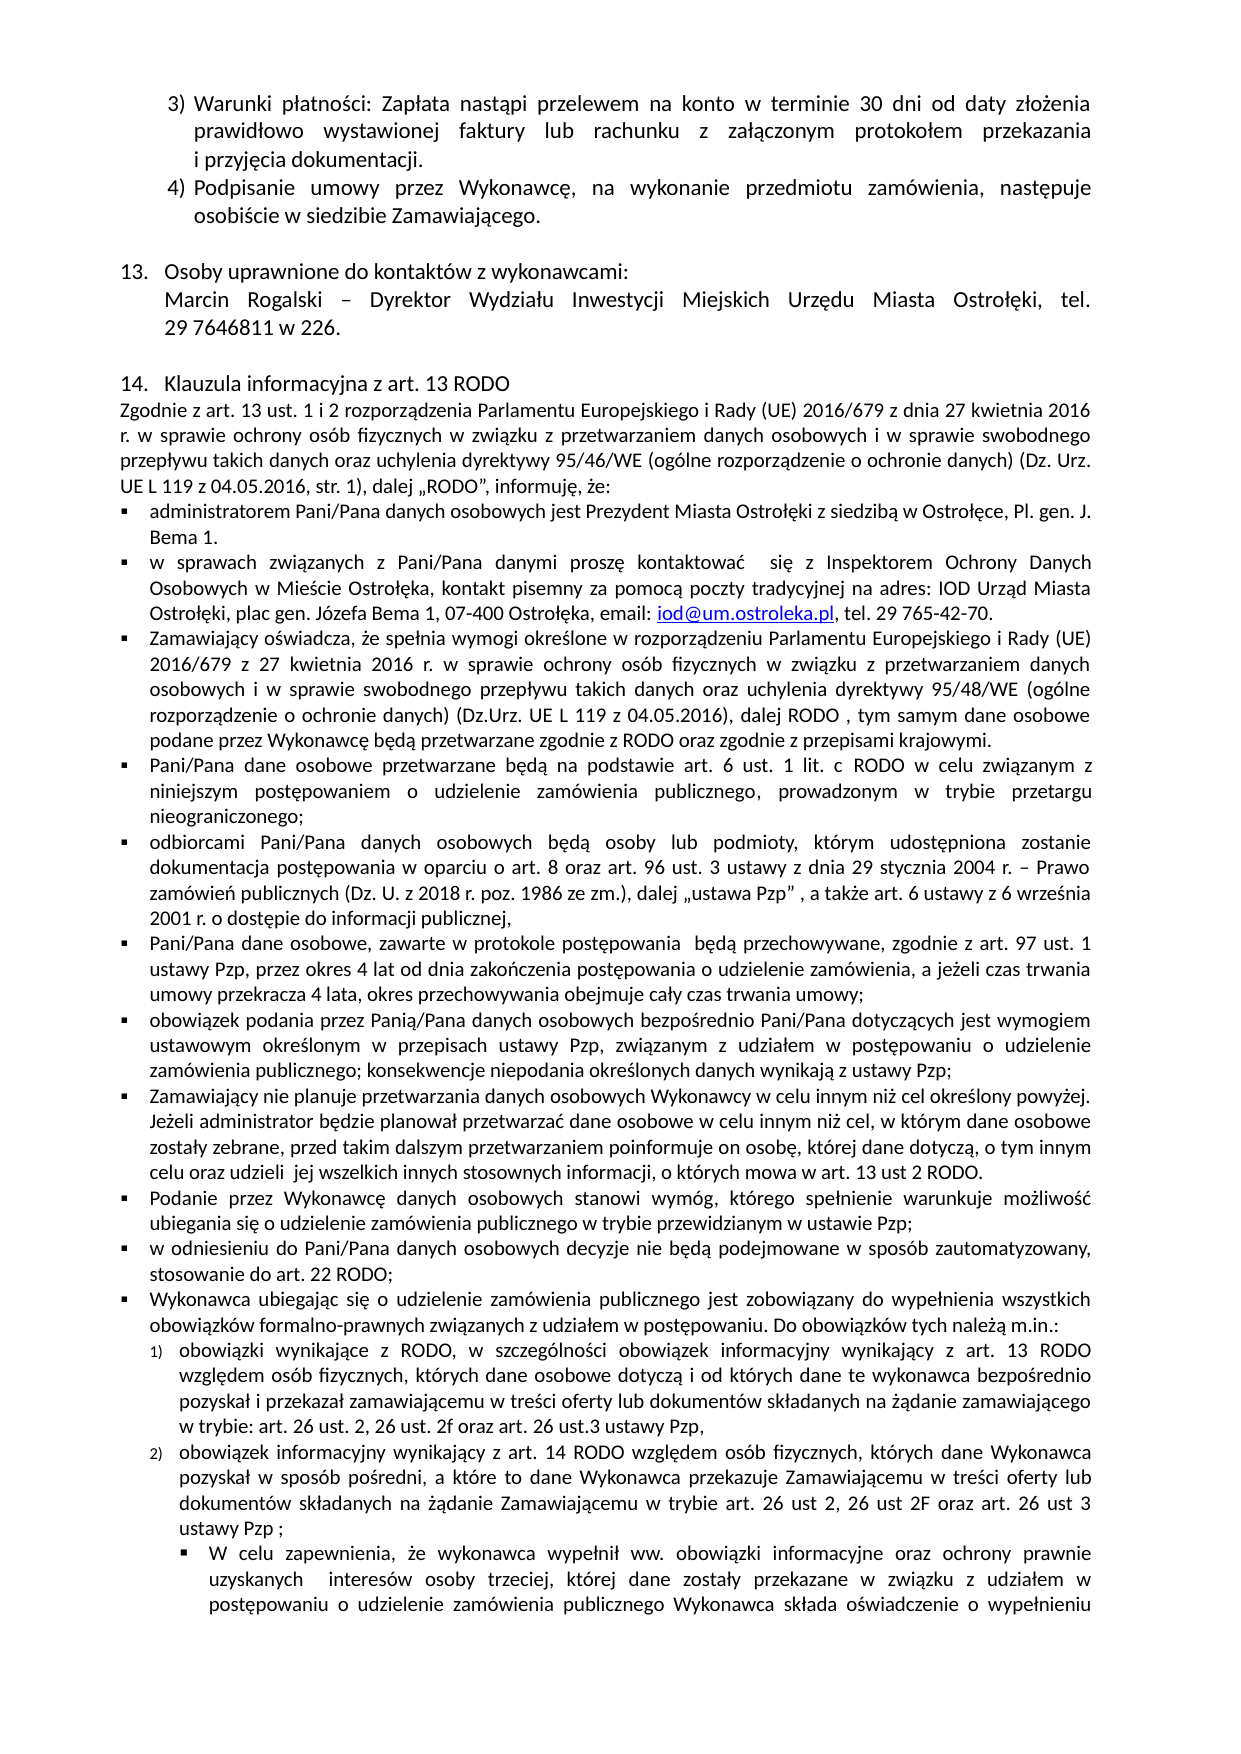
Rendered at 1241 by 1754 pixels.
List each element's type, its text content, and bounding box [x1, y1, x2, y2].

list administratorem Pani/Pana danych osobowych jest Prezydent Miasta Ostrołęki z siedzibą w Ostrołęce, Pl. gen. J. Bema 1. [120, 498, 1093, 549]
list Pani/Pana dane osobowe, zawarte w protokole postępowania będą przechowywane, zgodnie z art. 97 ust. 1 ustawy Pzp, przez okres 4 lat od dnia zakończenia postępowania o udzielenie zamówienia, a jeżeli czas trwania umowy przekracza 4 lata, okres przechowywania obejmuje cały czas trwania umowy; [120, 931, 1093, 1007]
list w sprawach związanych z Pani/Pana danymi proszę kontaktować się z Inspektorem Ochrony Danych Osobowych w Mieście Ostrołęka, kontakt pisemny za pomocą poczty tradycyjnej na adres: IOD Urząd Miasta Ostrołęki, plac gen. Józefa Bema 1, 07-400 Ostrołęka, email: iod@um.ostroleka.pl, tel. 29 765-42-70. [120, 549, 1093, 626]
list obowiązki wynikające z RODO, w szczególności obowiązek informacyjny wynikający z art. 13 RODO względem osób fizycznych, których dane osobowe dotyczą i od których dane te wykonawca bezpośrednio pozyskał i przekazał zamawiającemu w treści oferty lub dokumentów składanych na żądanie zamawiającego w trybie: art. 26 ust. 2, 26 ust. 2f oraz art. 26 ust.3 ustawy Pzp, [149, 1337, 1093, 1439]
list Klauzula informacyjna z art. 13 RODO [120, 369, 1093, 397]
list obowiązek informacyjny wynikający z art. 14 RODO względem osób fizycznych, których dane Wykonawca pozyskał w sposób pośredni, a które to dane Wykonawca przekazuje Zamawiającemu w treści oferty lub dokumentów składanych na żądanie Zamawiającemu w trybie art. 26 ust 2, 26 ust 2F oraz art. 26 ust 3 ustawy Pzp ; [149, 1439, 1093, 1541]
list Zamawiający oświadcza, że spełnia wymogi określone w rozporządzeniu Parlamentu Europejskiego i Rady (UE) 2016/679 z 27 kwietnia 2016 r. w sprawie ochrony osób fizycznych w związku z przetwarzaniem danych osobowych i w sprawie swobodnego przepływu takich danych oraz uchylenia dyrektywy 95/48/WE (ogólne rozporządzenie o ochronie danych) (Dz.Urz. UE L 119 z 04.05.2016), dalej RODO , tym samym dane osobowe podane przez Wykonawcę będą przetwarzane zgodnie z RODO oraz zgodnie z przepisami krajowymi. [120, 626, 1093, 753]
list Zamawiający nie planuje przetwarzania danych osobowych Wykonawcy w celu innym niż cel określony powyżej. Jeżeli administrator będzie planował przetwarzać dane osobowe w celu innym niż cel, w którym dane osobowe zostały zebrane, przed takim dalszym przetwarzaniem poinformuje on osobę, której dane dotyczą, o tym innym celu oraz udzieli jej wszelkich innych stosownych informacji, o których mowa w art. 13 ust 2 RODO. [120, 1083, 1093, 1185]
text Marcin Rogalski – Dyrektor Wydziału Inwestycji Miejskich Urzędu Miasta Ostrołęki, tel. 29 7646811 w 226. [164, 285, 1093, 341]
list W celu zapewnienia, że wykonawca wypełnił ww. obowiązki informacyjne oraz ochrony prawnie uzyskanych interesów osoby trzeciej, której dane zostały przekazane w związku z udziałem w postępowaniu o udzielenie zamówienia publicznego Wykonawca składa oświadczenie o wypełnieniu [179, 1541, 1093, 1617]
text Zgodnie z art. 13 ust. 1 i 2 rozporządzenia Parlamentu Europejskiego i Rady (UE) 2016/679 z dnia 27 kwietnia 2016 r. w sprawie ochrony osób fizycznych w związku z przetwarzaniem danych osobowych i w sprawie swobodnego przepływu takich danych oraz uchylenia dyrektywy 95/46/WE (ogólne rozporządzenie o ochronie danych) (Dz. Urz. UE L 119 z 04.05.2016, str. 1), dalej „RODO”, informuję, że: [120, 397, 1093, 498]
list Podpisanie umowy przez Wykonawcę, na wykonanie przedmiotu zamówienia, następuje osobiście w siedzibie Zamawiającego. [167, 173, 1093, 229]
list Pani/Pana dane osobowe przetwarzane będą na podstawie art. 6 ust. 1 lit. c RODO w celu związanym z niniejszym postępowaniem o udzielenie zamówienia publicznego, prowadzonym w trybie przetargu nieograniczonego; [120, 753, 1093, 829]
list Wykonawca ubiegając się o udzielenie zamówienia publicznego jest zobowiązany do wypełnienia wszystkich obowiązków formalno-prawnych związanych z udziałem w postępowaniu. Do obowiązków tych należą m.in.: [120, 1286, 1093, 1337]
list Osoby uprawnione do kontaktów z wykonawcami: [120, 257, 1093, 285]
list Podanie przez Wykonawcę danych osobowych stanowi wymóg, którego spełnienie warunkuje możliwość ubiegania się o udzielenie zamówienia publicznego w trybie przewidzianym w ustawie Pzp; [120, 1185, 1093, 1236]
list w odniesieniu do Pani/Pana danych osobowych decyzje nie będą podejmowane w sposób zautomatyzowany, stosowanie do art. 22 RODO; [120, 1236, 1093, 1286]
list obowiązek podania przez Panią/Pana danych osobowych bezpośrednio Pani/Pana dotyczących jest wymogiem ustawowym określonym w przepisach ustawy Pzp, związanym z udziałem w postępowaniu o udzielenie zamówienia publicznego; konsekwencje niepodania określonych danych wynikają z ustawy Pzp; [120, 1007, 1093, 1083]
list Warunki płatności: Zapłata nastąpi przelewem na konto w terminie 30 dni od daty złożenia prawidłowo wystawionej faktury lub rachunku z załączonym protokołem przekazania i przyjęcia dokumentacji. [167, 89, 1093, 173]
list odbiorcami Pani/Pana danych osobowych będą osoby lub podmioty, którym udostępniona zostanie dokumentacja postępowania w oparciu o art. 8 oraz art. 96 ust. 3 ustawy z dnia 29 stycznia 2004 r. – Prawo zamówień publicznych (Dz. U. z 2018 r. poz. 1986 ze zm.), dalej „ustawa Pzp” , a także art. 6 ustawy z 6 września 2001 r. o dostępie do informacji publicznej, [120, 829, 1093, 931]
